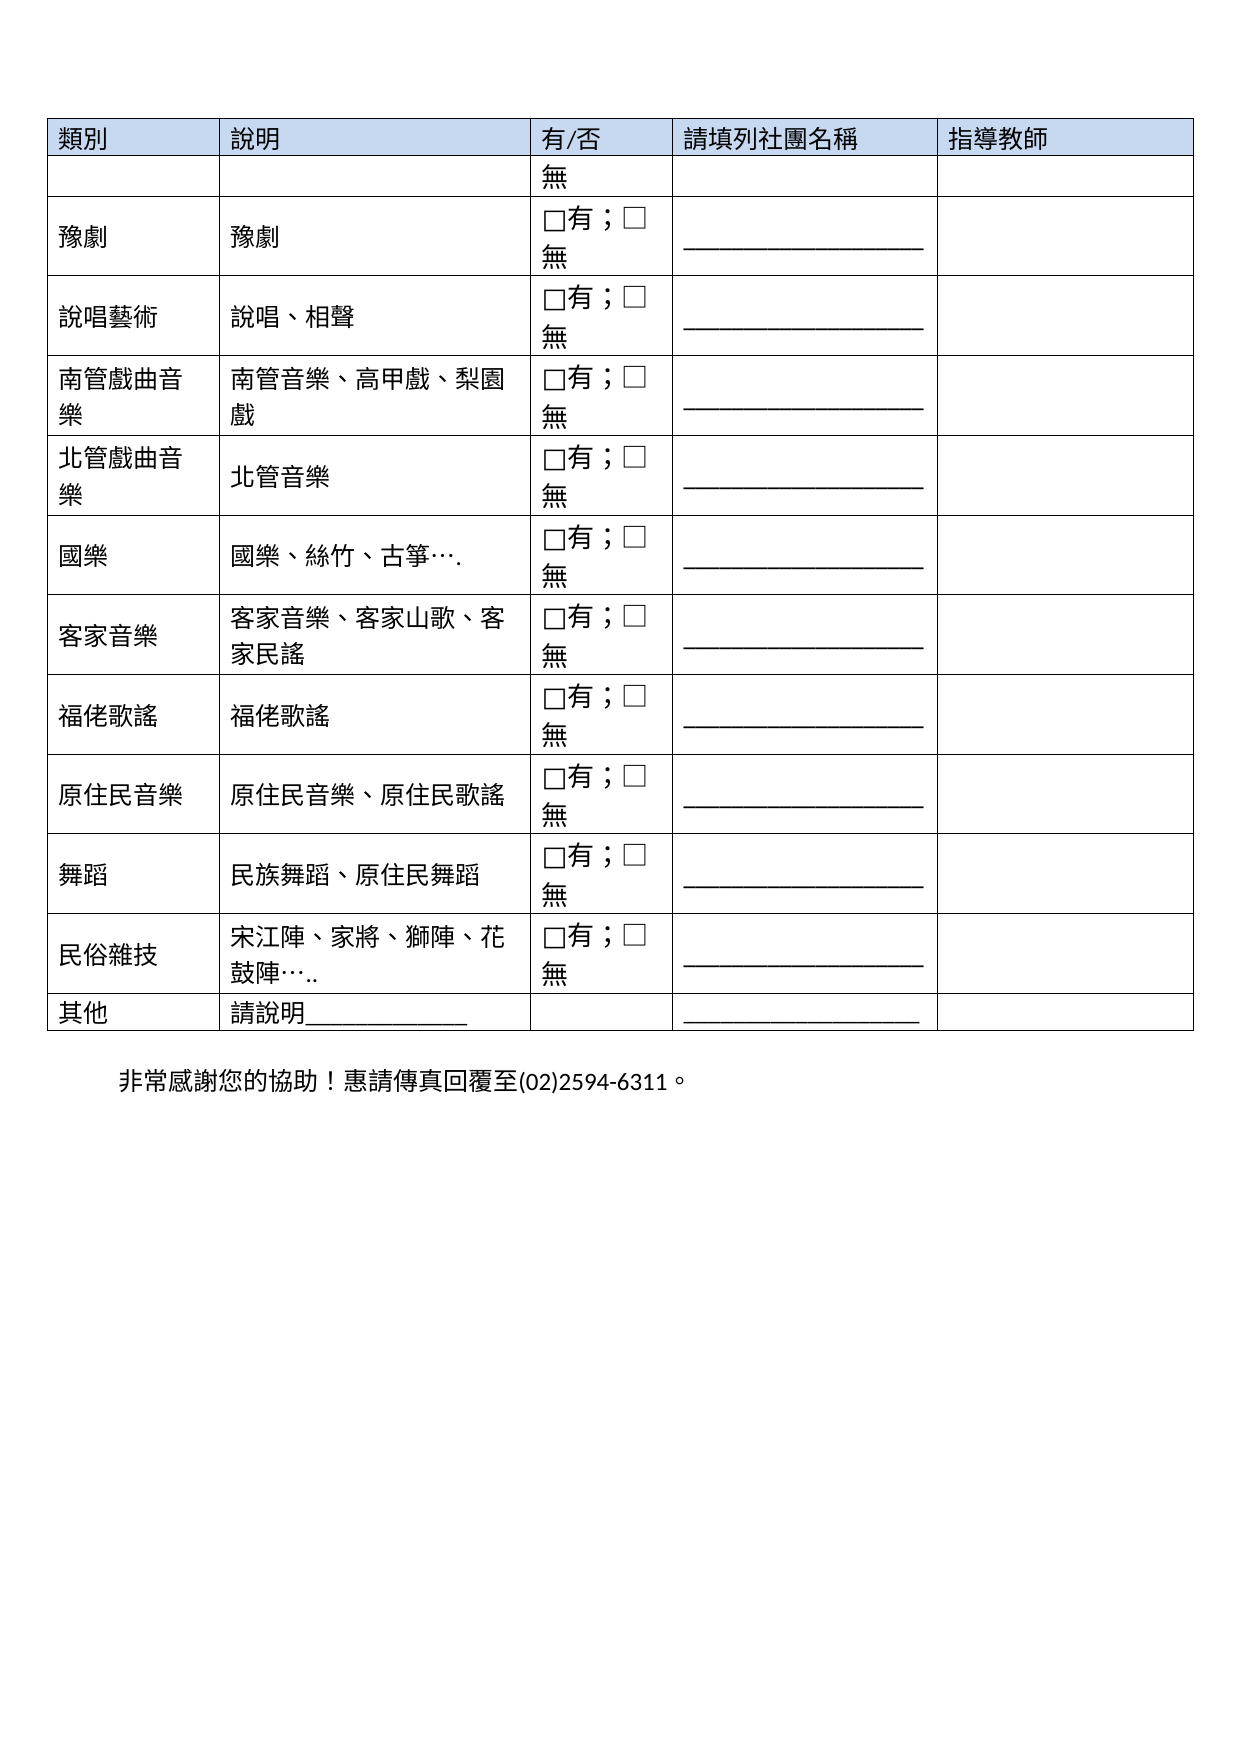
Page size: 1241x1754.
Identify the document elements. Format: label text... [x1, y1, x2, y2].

table_cell 民俗雜技 [48, 914, 219, 993]
table_header 請填列社團名稱 [673, 119, 937, 155]
table_cell 說唱、相聲 [220, 276, 530, 355]
table_cell 宋江陣、家將、獅陣、花鼓陣….. [220, 914, 530, 993]
table_cell [938, 675, 1193, 753]
table_header 類別 [48, 119, 219, 155]
table_cell □有；□無 [531, 436, 672, 514]
table_cell [673, 156, 937, 196]
table_cell □有；□無 [531, 276, 672, 355]
table_cell □有；□無 [531, 755, 672, 833]
table_cell ____________________ [673, 755, 937, 833]
table_cell 民族舞蹈、原住民舞蹈 [220, 834, 530, 913]
text 非常感謝您的協助！惠請傳真回覆至(02)2594-6311。 [118, 1061, 1122, 1098]
table_cell □有；□無 [531, 834, 672, 913]
table_cell [938, 197, 1193, 275]
table_cell 原住民音樂、原住民歌謠 [220, 755, 530, 833]
table_cell 無 [531, 156, 672, 196]
table_cell [938, 156, 1193, 196]
table_cell [531, 994, 672, 1030]
table_cell ____________________ [673, 675, 937, 753]
table_cell 福佬歌謠 [48, 675, 219, 753]
table_cell [938, 595, 1193, 674]
table_cell 南管音樂、高甲戲、梨園戲 [220, 356, 530, 435]
table_cell 客家音樂 [48, 595, 219, 674]
table_cell [938, 356, 1193, 435]
table_cell 說唱藝術 [48, 276, 219, 355]
table_cell 北管戲曲音樂 [48, 436, 219, 514]
table_header 說明 [220, 119, 530, 155]
table_cell [938, 516, 1193, 594]
table_header 指導教師 [938, 119, 1193, 155]
table_cell □有；□無 [531, 197, 672, 275]
table_cell ___________________ [673, 994, 937, 1030]
table_cell □有；□無 [531, 356, 672, 435]
table_header 有/否 [531, 119, 672, 155]
table_cell 客家音樂、客家山歌、客家民謠 [220, 595, 530, 674]
table_cell ____________________ [673, 914, 937, 993]
table_cell [938, 276, 1193, 355]
table_cell 豫劇 [220, 197, 530, 275]
table_cell ____________________ [673, 197, 937, 275]
table_cell ____________________ [673, 356, 937, 435]
table_cell 請說明_____________ [220, 994, 530, 1030]
table_cell □有；□無 [531, 675, 672, 753]
table_cell 南管戲曲音樂 [48, 356, 219, 435]
table_cell 國樂、絲竹、古箏…. [220, 516, 530, 594]
table_cell □有；□無 [531, 914, 672, 993]
table_cell [220, 156, 530, 196]
table_cell 舞蹈 [48, 834, 219, 913]
table_cell 豫劇 [48, 197, 219, 275]
table_cell ____________________ [673, 516, 937, 594]
table_cell [938, 834, 1193, 913]
table_cell ____________________ [673, 834, 937, 913]
table_cell ____________________ [673, 436, 937, 514]
table_cell ____________________ [673, 595, 937, 674]
table_cell [938, 994, 1193, 1030]
table_cell [938, 436, 1193, 514]
table_cell 福佬歌謠 [220, 675, 530, 753]
table_cell [48, 156, 219, 196]
table_cell [938, 914, 1193, 993]
table_cell 國樂 [48, 516, 219, 594]
table_cell [938, 755, 1193, 833]
table_cell ____________________ [673, 276, 937, 355]
table_cell 其他 [48, 994, 219, 1030]
table_cell 原住民音樂 [48, 755, 219, 833]
table_cell □有；□無 [531, 595, 672, 674]
table_cell 北管音樂 [220, 436, 530, 514]
table_cell □有；□無 [531, 516, 672, 594]
